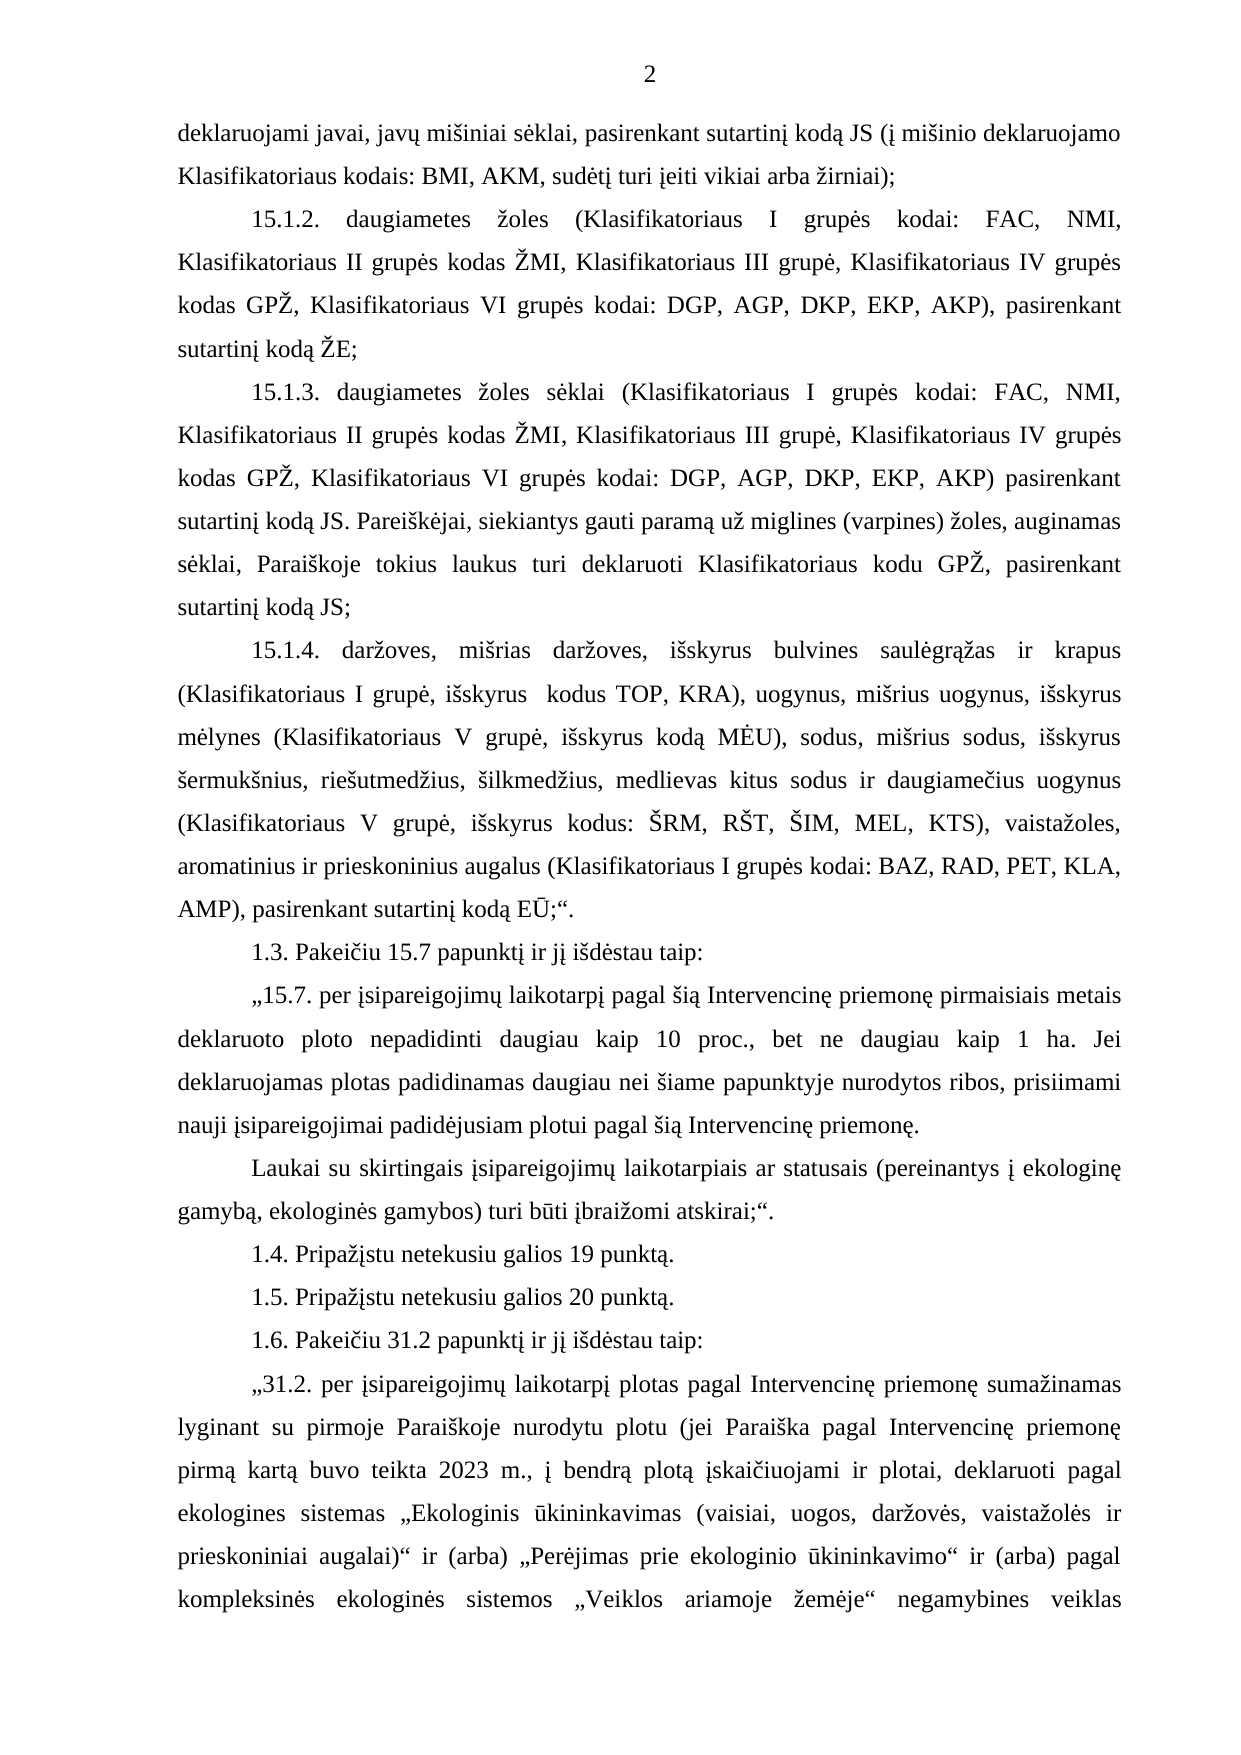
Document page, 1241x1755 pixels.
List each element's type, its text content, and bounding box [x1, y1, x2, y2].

text deklaruojami javai, javų mišiniai sėklai, pasirenkant sutartinį kodą JS (į mišinio deklaruojamo Klasifikatoriaus kodais: BMI, AKM, sudėtį turi įeiti vikiai arba žirniai); [177, 118, 1122, 190]
text 15.1.3. daugiametes žoles sėklai (Klasifikatoriaus I grupės kodai: FAC, NMI, Klasifikatoriaus II grupės kodas ŽMI, Klasifikatoriaus III grupė, Klasifikatoriaus IV grupės kodas GPŽ, Klasifikatoriaus VI grupės kodai: DGP, AGP, DKP, EKP, AKP) pasirenkant sutartinį kodą JS. Pareiškėjai, siekiantys gauti paramą už miglines (varpines) žoles, auginamas sėklai, Paraiškoje tokius laukus turi deklaruoti Klasifikatoriaus kodu GPŽ, pasirenkant sutartinį kodą JS; [177, 377, 1122, 621]
text „31.2. per įsipareigojimų laikotarpį plotas pagal Intervencinę priemonę sumažinamas lyginant su pirmoje Paraiškoje nurodytu plotu (jei Paraiška pagal Intervencinę priemonę pirmą kartą buvo teikta 2023 m., į bendrą plotą įskaičiuojami ir plotai, deklaruoti pagal ekologines sistemas „Ekologinis ūkininkavimas (vaisiai, uogos, daržovės, vaistažolės ir prieskoniniai augalai)“ ir (arba) „Perėjimas prie ekologinio ūkininkavimo“ ir (arba) pagal kompleksinės ekologinės sistemos „Veiklos ariamoje žemėje“ negamybines veiklas [177, 1369, 1122, 1613]
text Laukai su skirtingais įsipareigojimų laikotarpiais ar statusais (pereinantys į ekologinę gamybą, ekologinės gamybos) turi būti įbraižomi atskirai;“. [177, 1153, 1122, 1225]
text 15.1.4. daržoves, mišrias daržoves, išskyrus bulvines saulėgrąžas ir krapus (Klasifikatoriaus I grupė, išskyrus kodus TOP, KRA), uogynus, mišrius uogynus, išskyrus mėlynes (Klasifikatoriaus V grupė, išskyrus kodą MĖU), sodus, mišrius sodus, išskyrus šermukšnius, riešutmedžius, šilkmedžius, medlievas kitus sodus ir daugiamečius uogynus (Klasifikatoriaus V grupė, išskyrus kodus: ŠRM, RŠT, ŠIM, MEL, KTS), vaistažoles, aromatinius ir prieskoninius augalus (Klasifikatoriaus I grupės kodai: BAZ, RAD, PET, KLA, AMP), pasirenkant sutartinį kodą EŪ;“. [177, 636, 1122, 923]
text 1.5. Pripažįstu netekusiu galios 20 punktą. [251, 1282, 1122, 1311]
text 1.6. Pakeičiu 31.2 papunktį ir jį išdėstau taip: [177, 1326, 1122, 1354]
text „15.7. per įsipareigojimų laikotarpį pagal šią Intervencinę priemonę pirmaisiais metais deklaruoto ploto nepadidinti daugiau kaip 10 proc., bet ne daugiau kaip 1 ha. Jei deklaruojamas plotas padidinamas daugiau nei šiame papunktyje nurodytos ribos, prisiimami nauji įsipareigojimai padidėjusiam plotui pagal šią Intervencinę priemonę. [177, 981, 1122, 1139]
text 1.3. Pakeičiu 15.7 papunktį ir jį išdėstau taip: [177, 937, 1122, 966]
text 15.1.2. daugiametes žoles (Klasifikatoriaus I grupės kodai: FAC, NMI, Klasifikatoriaus II grupės kodas ŽMI, Klasifikatoriaus III grupė, Klasifikatoriaus IV grupės kodas GPŽ, Klasifikatoriaus VI grupės kodai: DGP, AGP, DKP, EKP, AKP), pasirenkant sutartinį kodą ŽE; [177, 204, 1122, 362]
text 1.4. Pripažįstu netekusiu galios 19 punktą. [251, 1239, 1122, 1268]
